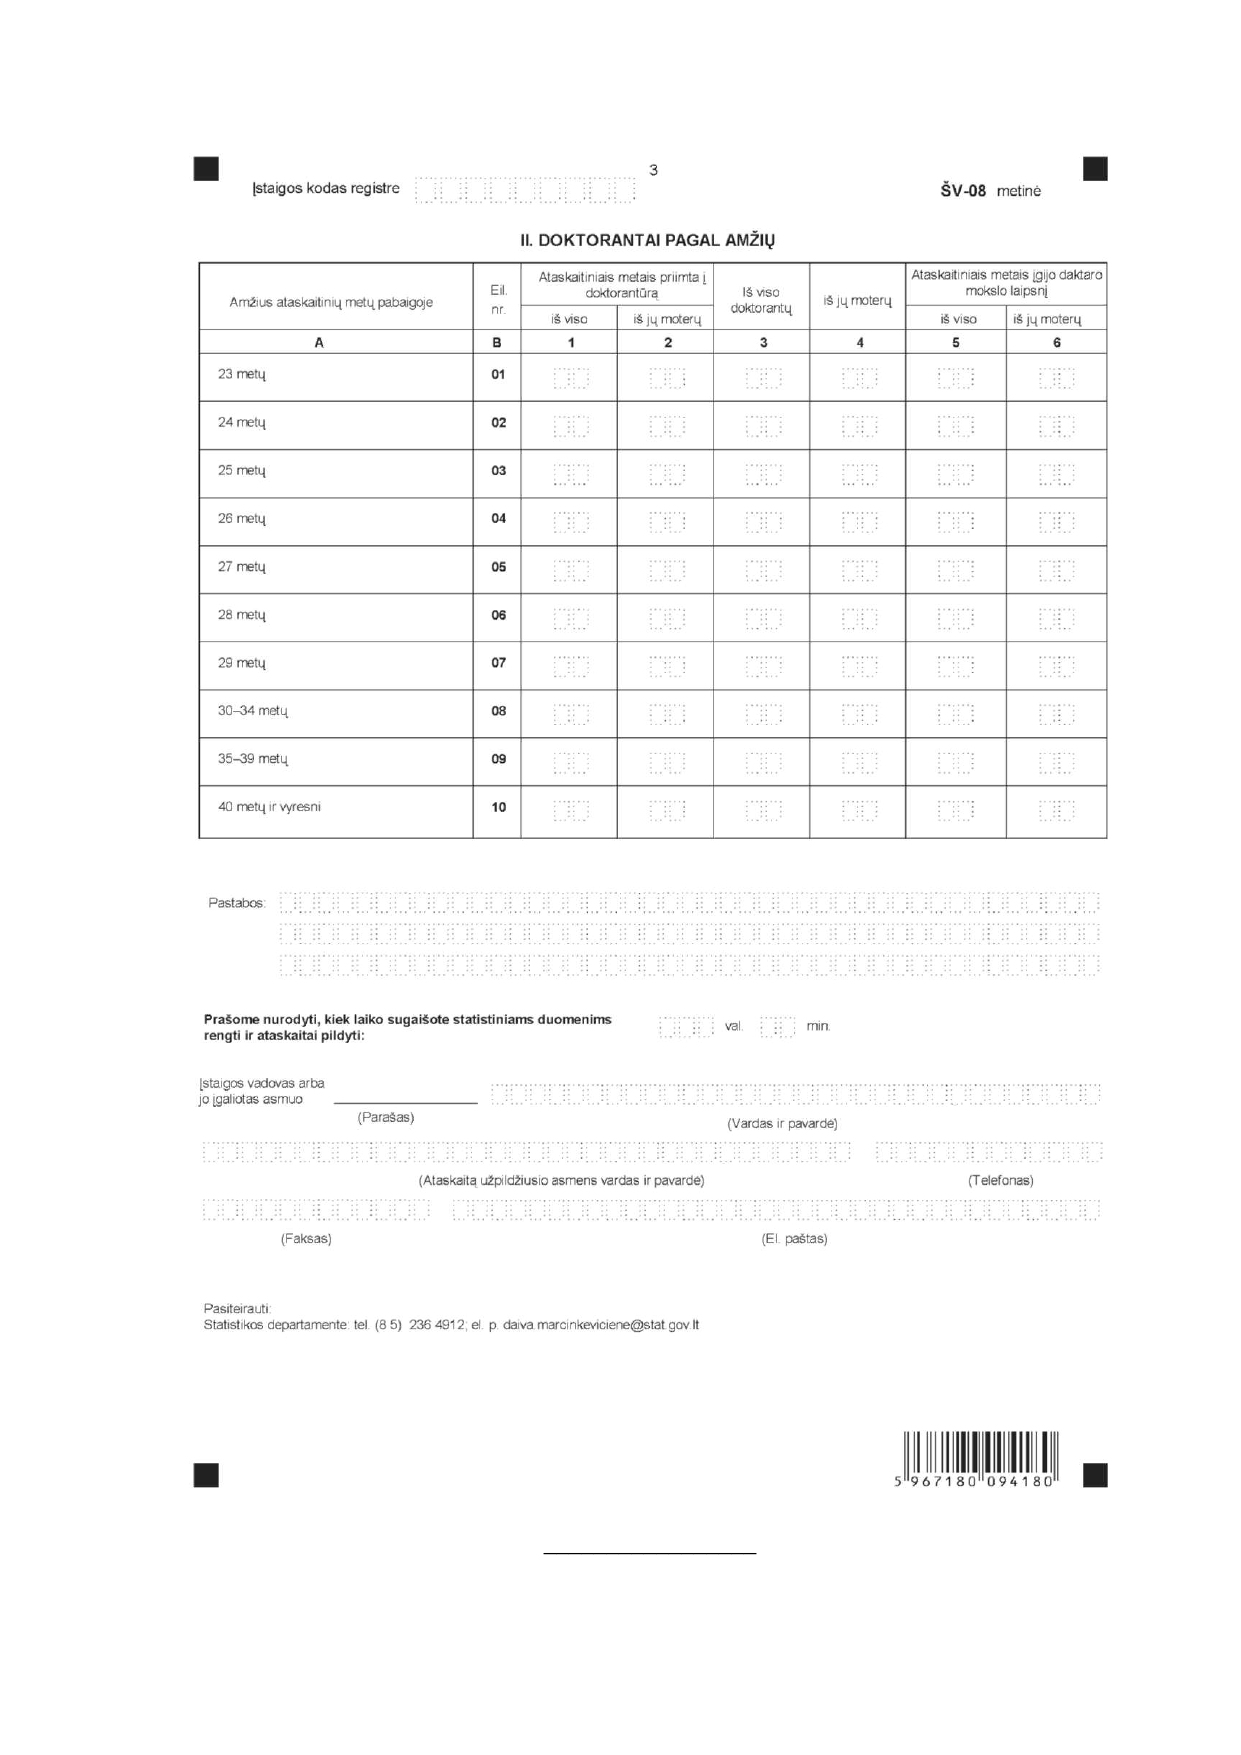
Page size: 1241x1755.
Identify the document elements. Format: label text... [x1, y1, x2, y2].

text _________________ [177, 1528, 1122, 1557]
